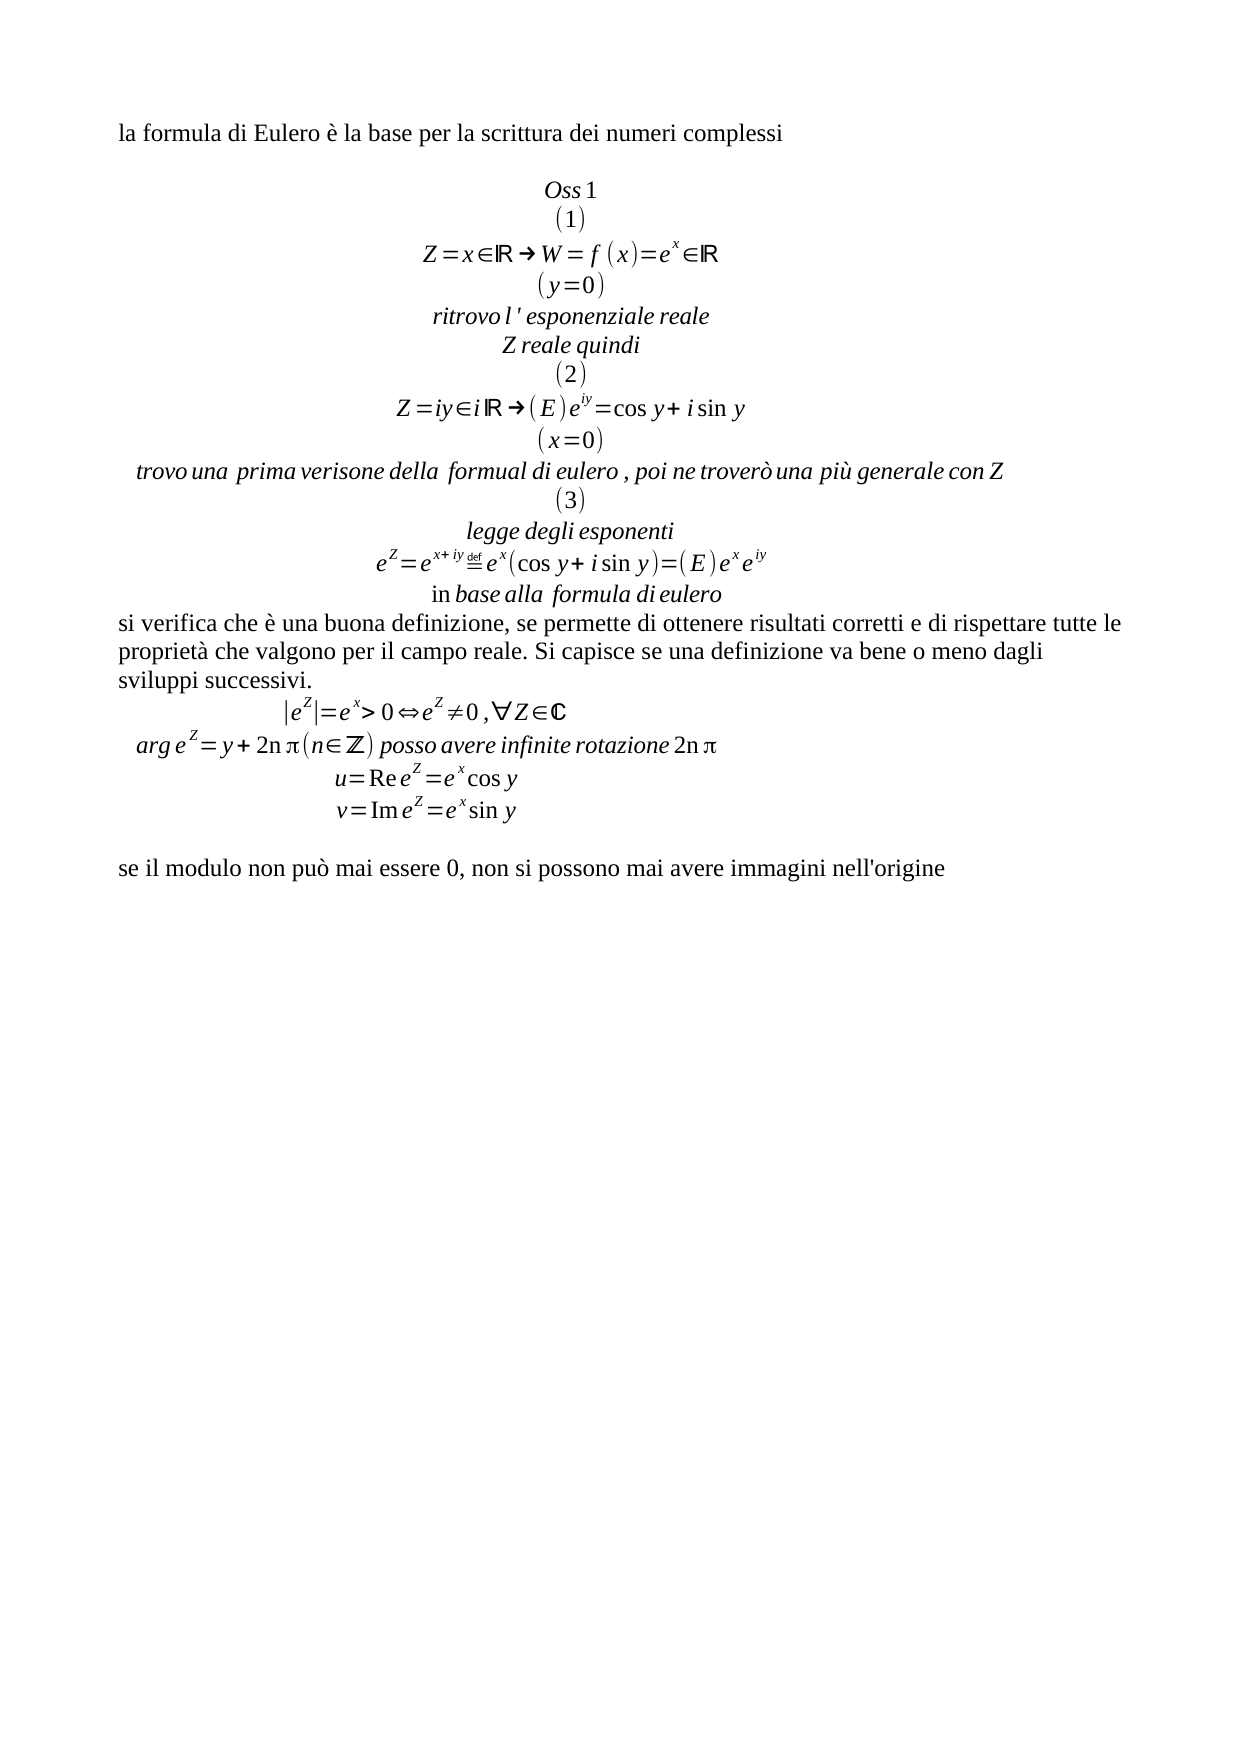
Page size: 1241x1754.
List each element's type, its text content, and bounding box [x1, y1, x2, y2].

text la formula di Eulero è la base per la scrittura dei numeri complessi [118, 118, 1122, 147]
text se il modulo non può mai essere 0, non si possono mai avere immagini nell'origine [118, 853, 1122, 882]
text si verifica che è una buona definizione, se permette di ottenere risultati corretti e di rispettare tutte le proprietà che valgono per il campo reale. Si capisce se una definizione va bene o meno dagli sviluppi successivi. [118, 608, 1122, 694]
